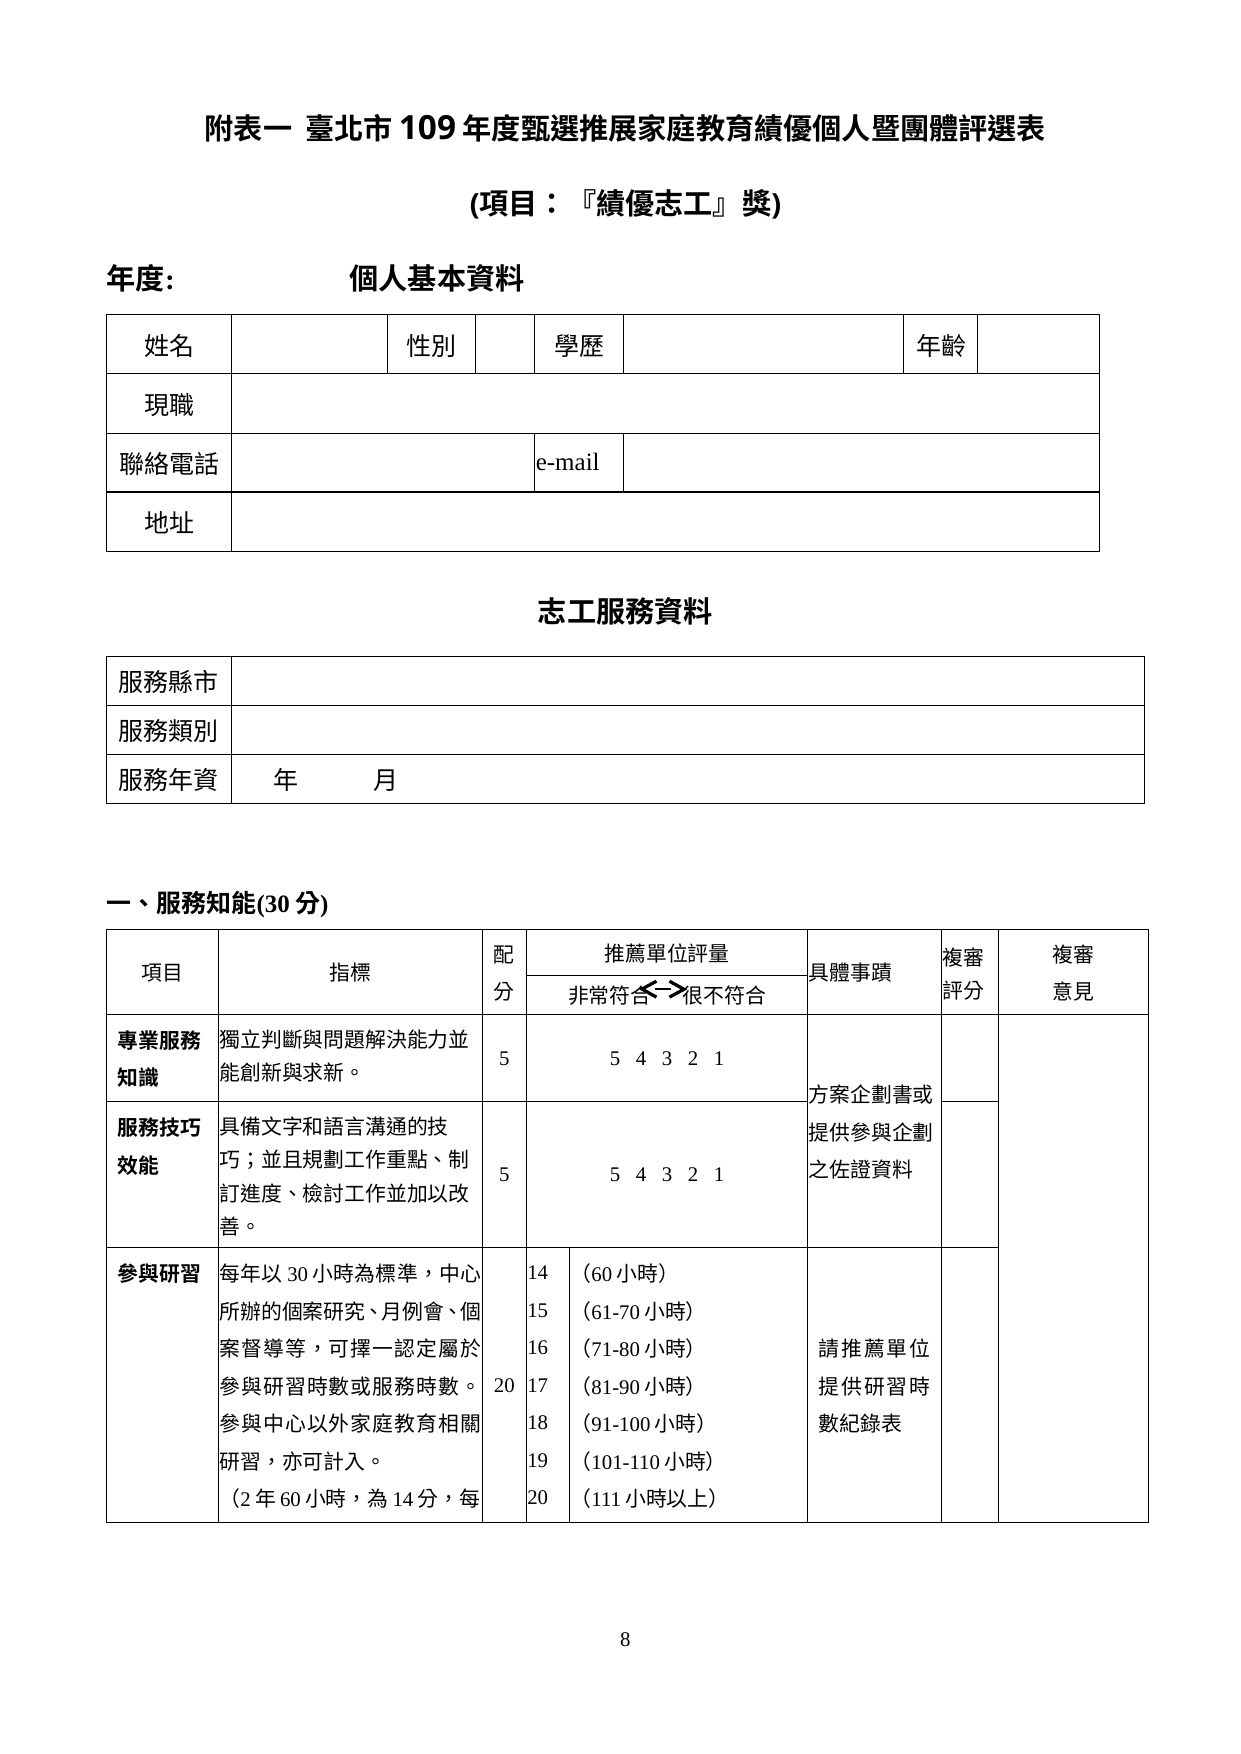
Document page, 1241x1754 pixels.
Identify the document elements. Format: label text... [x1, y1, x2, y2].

table_cell 每年以30小時為標準，中心所辦的個案研究、月例會、個案督導等，可擇一認定屬於參與研習時數或服務時數。參與中心以外家庭教育相關研習，亦可計入。 （2年60小時，為14分，每 [219, 1248, 482, 1522]
table_cell 年 月 [232, 755, 1144, 803]
table_cell [624, 434, 1099, 491]
table_header [476, 315, 534, 373]
table_header [232, 315, 387, 373]
table_cell [232, 434, 534, 491]
table_cell 服務年資 [107, 755, 231, 803]
text (項目：『績優志工』獎) [106, 164, 1144, 239]
table_cell 服務類別 [107, 706, 231, 754]
table_cell [232, 374, 1099, 432]
table_cell 專業服務知識 [107, 1015, 218, 1101]
table_cell 14 15 16 17 18 19 20 [527, 1248, 569, 1522]
table_cell 地址 [107, 493, 231, 551]
table_header 推薦單位評量 [527, 930, 807, 975]
table_cell 請推薦單位提供研習時數紀錄表 [808, 1248, 941, 1522]
table_cell [999, 1015, 1148, 1522]
text 附表一 臺北市109年度甄選推展家庭教育績優個人暨團體評選表 [106, 89, 1144, 164]
table_cell 服務技巧效能 [107, 1102, 218, 1247]
table_cell 獨立判斷與問題解決能力並能創新與求新。 [219, 1015, 482, 1101]
table_header 複審 意見 [999, 930, 1148, 1014]
table_cell [942, 1015, 998, 1101]
table_header 性別 [388, 315, 475, 373]
table_header 配分 [483, 930, 526, 1014]
table_cell [232, 493, 1099, 551]
table_cell 具備文字和語言溝通的技巧；並且規劃工作重點、制訂進度、檢討工作並加以改善。 [219, 1102, 482, 1247]
table_header [232, 657, 1144, 705]
table_cell 20 [483, 1248, 526, 1522]
table_header [624, 315, 903, 373]
table_cell 5 [483, 1015, 526, 1101]
table_header 服務縣市 [107, 657, 231, 705]
table_cell 參與研習 [107, 1248, 218, 1522]
table_header 項目 [107, 930, 218, 1014]
text 一、服務知能(30分) [106, 883, 1144, 920]
table_header 具體事蹟 [808, 930, 941, 1014]
table_header 複審評分 [942, 930, 998, 1014]
table_header 學歷 [535, 315, 623, 373]
table_cell 5 [483, 1102, 526, 1247]
table_header 年齡 [904, 315, 977, 373]
table_header 指標 [219, 930, 482, 1014]
table_cell [942, 1102, 998, 1247]
table_cell 聯絡電話 [107, 434, 231, 491]
table_header [978, 315, 1099, 373]
table_cell e-mail [535, 434, 623, 491]
table_cell 5 4 3 2 1 [527, 1102, 807, 1247]
table_cell 5 4 3 2 1 [527, 1015, 807, 1101]
table_header 姓名 [107, 315, 231, 373]
text 志工服務資料 [106, 573, 1144, 648]
table_cell 方案企劃書或提供參與企劃之佐證資料 [808, 1015, 941, 1247]
table_cell [942, 1248, 998, 1522]
table_cell [232, 706, 1144, 754]
text 年度: 個人基本資料 [106, 239, 1144, 314]
table_cell 非常符合 很不符合 [527, 976, 807, 1014]
table_cell （60小時） （61-70小時） （71-80小時） （81-90小時） （91-100小時） （101-110小時） （111小時以上） [570, 1248, 807, 1522]
table_cell 現職 [107, 374, 231, 432]
